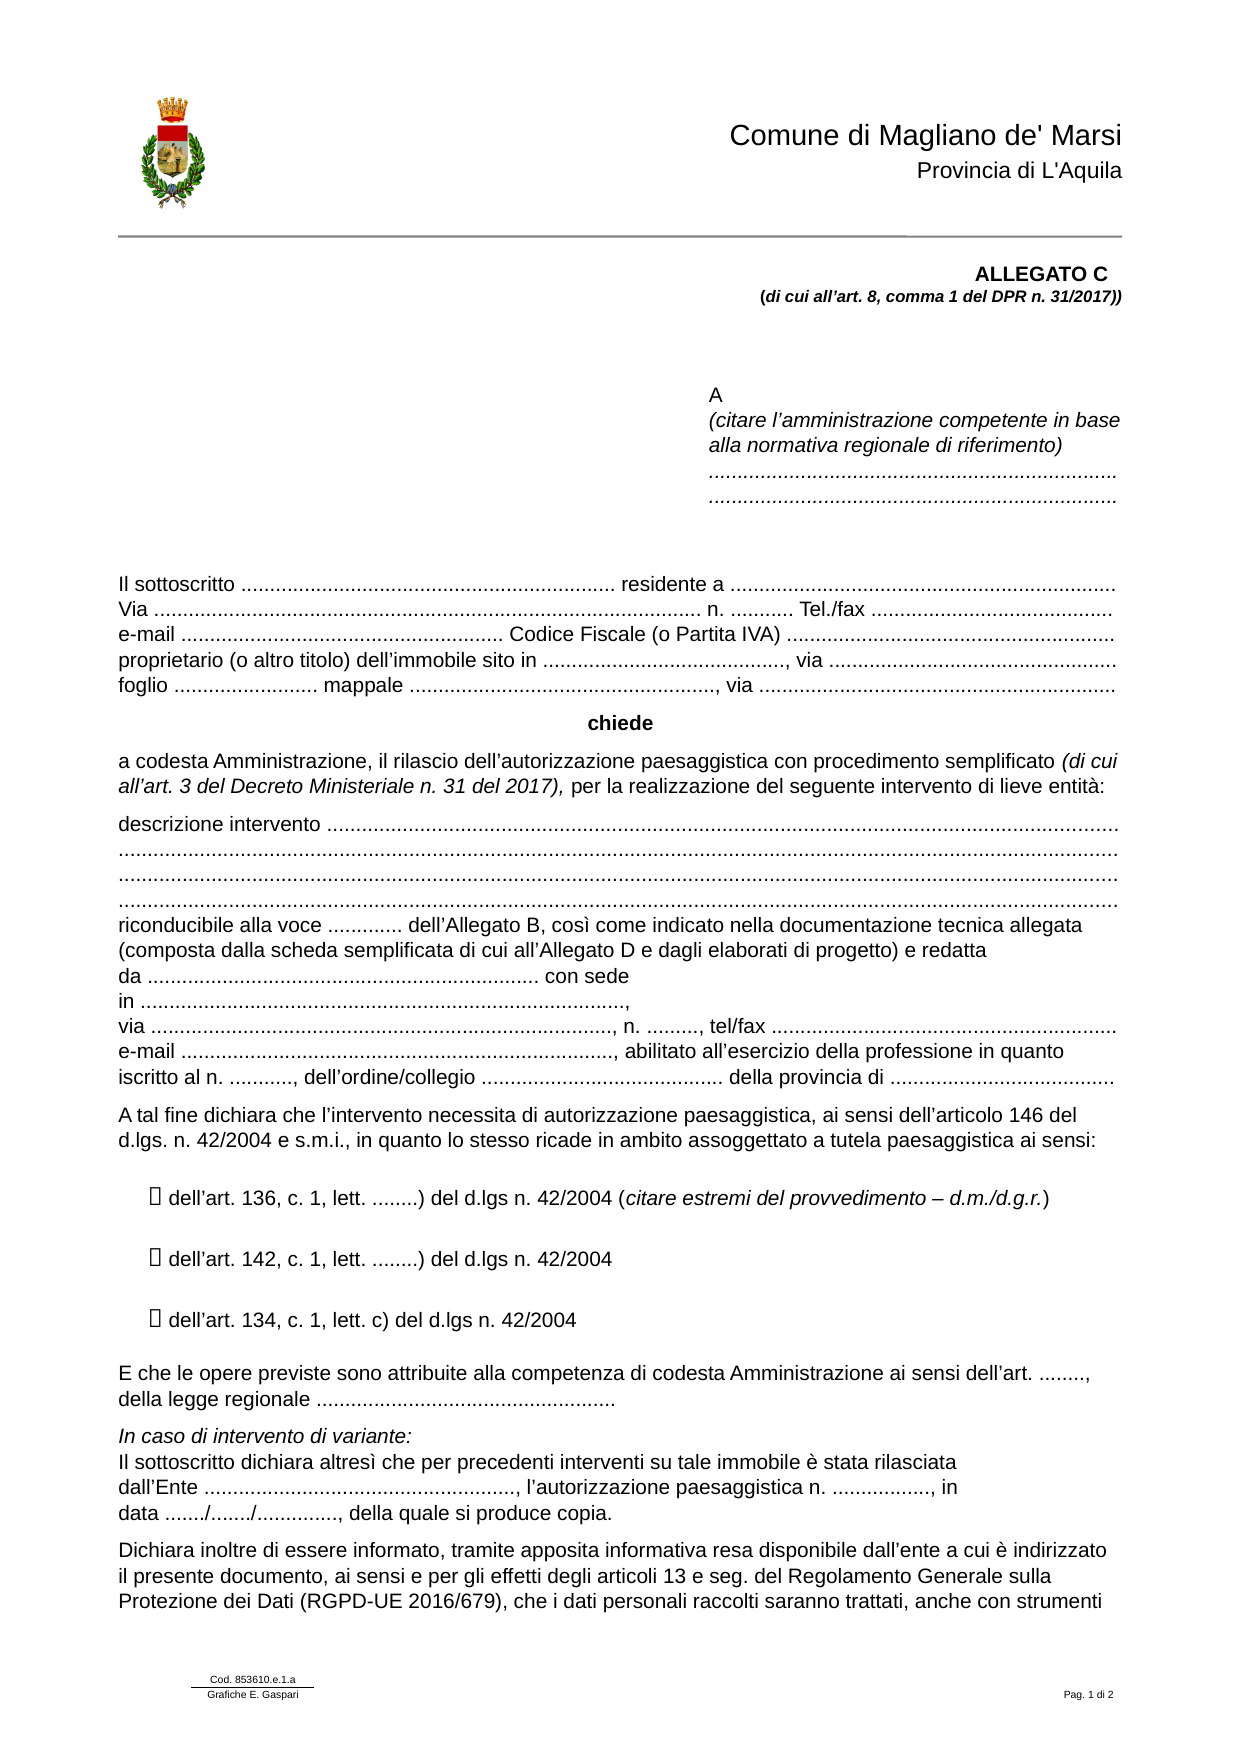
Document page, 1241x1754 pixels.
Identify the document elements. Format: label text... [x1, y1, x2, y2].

text  dell’art. 134, c. 1, lett. c) del d.lgs n. 42/2004 [118, 1300, 1122, 1334]
text (citare l’amministrazione competente in base [118, 408, 1122, 432]
picture [122, 87, 224, 219]
text ....................................................................... [118, 458, 1122, 482]
text descrizione intervento [118, 812, 1122, 836]
text A tal fine dichiara che l’intervento necessita di autorizzazione paesaggistica, ai sensi dell’articolo 146 del d.lgs. n. 42/2004 e s.m.i., in quanto lo stesso ricade in ambito assoggettato a tutela paesaggistica ai sensi: [118, 1102, 1122, 1152]
text E che le opere previste sono attribuite alla competenza di codesta Amministrazione ai sensi dell’art. ........, della legge regionale .................................................... [118, 1361, 1122, 1411]
text Il sottoscritto dichiara altresì che per precedenti interventi su tale immobile è stata rilasciata dall’Ente ......................................................, l’autorizzazione paesaggistica n. ................., in data ......./......./.............., della quale si produce copia. [118, 1450, 1122, 1524]
text Il sottoscritto ................................................................. residente a ................................................................... Via ............................................................................................... n. ........... Tel./fax .......................................... e-mail ........................................................ Codice Fiscale (o Partita IVA) ......................................................... proprietario (o altro titolo) dell’immobile sito in .........................................., via .................................................. foglio ......................... mappale ....................................................., via .............................................................. [118, 572, 1122, 697]
text ALLEGATO C [118, 262, 1122, 286]
text  dell’art. 142, c. 1, lett. ........) del d.lgs n. 42/2004 [118, 1239, 1122, 1273]
text ....................................................................... [118, 484, 1122, 508]
text chiede [118, 711, 1122, 734]
text Provincia di L'Aquila [224, 157, 1122, 183]
text riconducibile alla voce ............. dell’Allegato B, così come indicato nella documentazione tecnica allegata (composta dalla scheda semplificata di cui all’Allegato D e dagli elaborati di progetto) e redatta da .................................................................... con sede in ...................................................................................., via ................................................................................, n. ........., tel/fax ............................................................ e-mail ..........................................................................., abilitato all’esercizio della professione in quanto iscritto al n. ..........., dell’ordine/collegio .......................................... della provincia di ....................................... [118, 913, 1122, 1089]
text a codesta Amministrazione, il rilascio dell’autorizzazione paesaggistica con procedimento semplificato (di cui all’art. 3 del Decreto Ministeriale n. 31 del 2017), per la realizzazione del seguente intervento di lieve entità: [118, 748, 1122, 798]
text  dell’art. 136, c. 1, lett. ........) del d.lgs n. 42/2004 (citare estremi del provvedimento – d.m./d.g.r.) [118, 1178, 1122, 1212]
text Dichiara inoltre di essere informato, tramite apposita informativa resa disponibile dall’ente a cui è indirizzato il presente documento, ai sensi e per gli effetti degli articoli 13 e seg. del Regolamento Generale sulla Protezione dei Dati (RGPD-UE 2016/679), che i dati personali raccolti saranno trattati, anche con strumenti [118, 1538, 1122, 1613]
text A [118, 382, 1122, 406]
text alla normativa regionale di riferimento) [118, 433, 1122, 457]
text Comune di Magliano de' Marsi [224, 118, 1122, 152]
text In caso di intervento di variante: [118, 1424, 1122, 1448]
text (di cui all’art. 8, comma 1 del DPR n. 31/2017)) [118, 287, 1122, 306]
